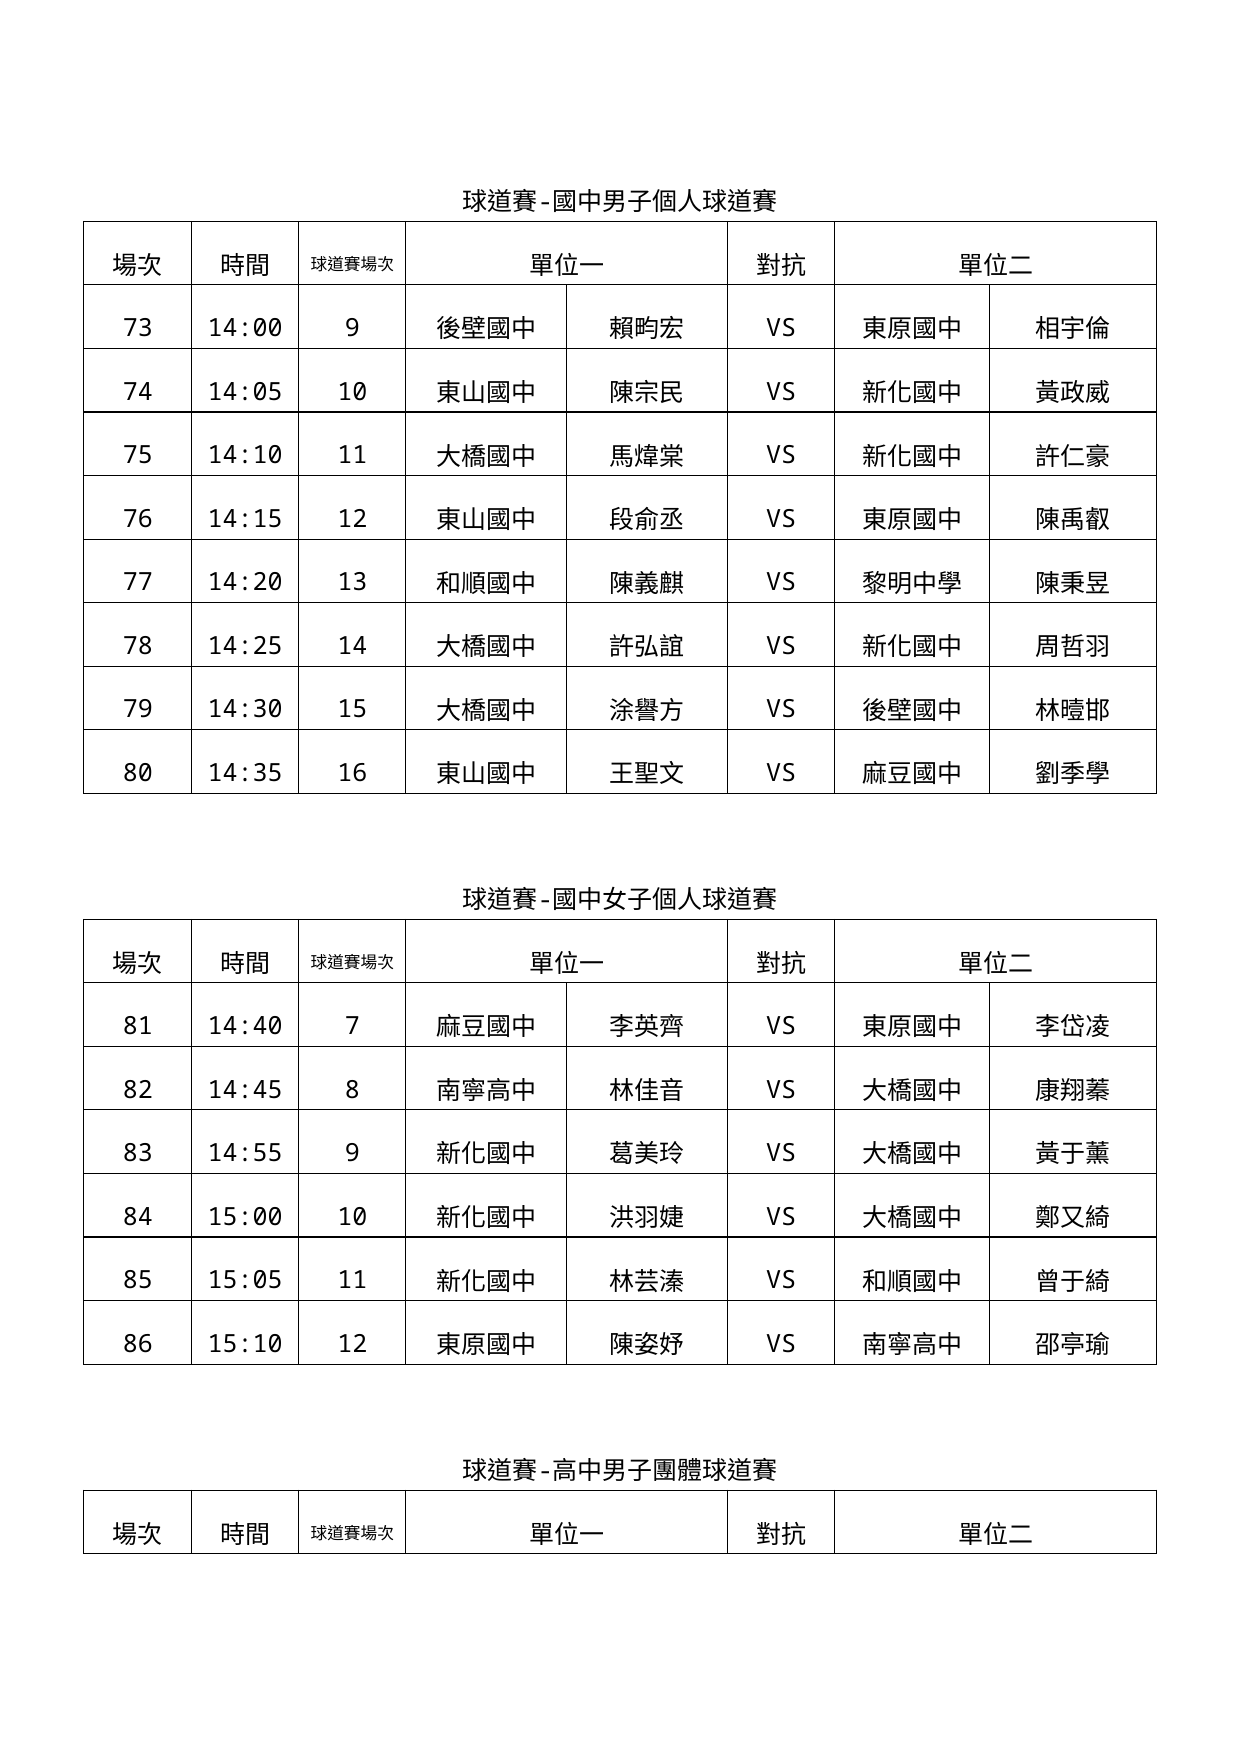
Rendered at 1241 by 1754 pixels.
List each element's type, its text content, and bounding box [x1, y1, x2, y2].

table_cell 後壁國中 [835, 667, 989, 729]
table_cell 和順國中 [835, 1238, 989, 1300]
table_cell 賴畇宏 [567, 285, 727, 348]
table_cell 76 [84, 476, 191, 538]
table_cell VS [728, 540, 834, 602]
table_cell 李英齊 [567, 983, 727, 1046]
table_cell 林佳音 [567, 1047, 727, 1109]
table_cell 邵亭瑜 [990, 1301, 1156, 1363]
table_cell 相宇倫 [990, 285, 1156, 348]
table_cell 14:45 [192, 1047, 298, 1109]
table_header 場次 [84, 222, 191, 284]
table_cell 77 [84, 540, 191, 602]
table_cell 曾于綺 [990, 1238, 1156, 1300]
table_header 時間 [192, 222, 298, 284]
table_cell 許弘誼 [567, 603, 727, 666]
table_cell 鄭又綺 [990, 1174, 1156, 1236]
table_cell 後壁國中 [406, 285, 566, 348]
table_cell VS [728, 1174, 834, 1236]
table_cell 85 [84, 1238, 191, 1300]
table_cell 新化國中 [835, 603, 989, 666]
table_cell 14:40 [192, 983, 298, 1046]
table_cell 73 [84, 285, 191, 348]
table_header 單位一 [406, 1491, 727, 1553]
table_cell VS [728, 1110, 834, 1173]
table_cell VS [728, 1301, 834, 1363]
table_cell 9 [299, 1110, 405, 1173]
text 球道賽-國中女子個人球道賽 [118, 856, 1122, 919]
table_header 單位二 [835, 920, 1156, 982]
table_cell VS [728, 1238, 834, 1300]
table_cell 大橋國中 [835, 1047, 989, 1109]
table_cell 葛美玲 [567, 1110, 727, 1173]
table_cell 新化國中 [835, 413, 989, 475]
table_cell 12 [299, 1301, 405, 1363]
table_cell 黃政威 [990, 349, 1156, 411]
table_header 球道賽場次 [299, 1491, 405, 1553]
table_cell 段俞丞 [567, 476, 727, 538]
table_cell 大橋國中 [406, 667, 566, 729]
table_cell VS [728, 667, 834, 729]
table_header 對抗 [728, 920, 834, 982]
table_cell 14:00 [192, 285, 298, 348]
table_cell 14:20 [192, 540, 298, 602]
table_cell 大橋國中 [406, 603, 566, 666]
table_cell 15:00 [192, 1174, 298, 1236]
table_cell 7 [299, 983, 405, 1046]
table_cell 王聖文 [567, 730, 727, 793]
table_header 時間 [192, 920, 298, 982]
table_cell 林曀邯 [990, 667, 1156, 729]
table_cell 東山國中 [406, 476, 566, 538]
table_header 場次 [84, 1491, 191, 1553]
table_cell 78 [84, 603, 191, 666]
table_cell 李岱凌 [990, 983, 1156, 1046]
table_cell 東原國中 [835, 983, 989, 1046]
table_cell VS [728, 349, 834, 411]
table_cell 新化國中 [406, 1110, 566, 1173]
table_cell 14:25 [192, 603, 298, 666]
table_cell 10 [299, 1174, 405, 1236]
table_cell 11 [299, 413, 405, 475]
table_cell 11 [299, 1238, 405, 1300]
table_cell 陳宗民 [567, 349, 727, 411]
table_cell 80 [84, 730, 191, 793]
table_cell 東原國中 [835, 476, 989, 538]
table_cell 16 [299, 730, 405, 793]
table_header 球道賽場次 [299, 222, 405, 284]
table_cell 10 [299, 349, 405, 411]
table_header 對抗 [728, 222, 834, 284]
table_cell 麻豆國中 [835, 730, 989, 793]
table_cell 14:05 [192, 349, 298, 411]
table_cell 南寧高中 [835, 1301, 989, 1363]
table_cell 陳義麒 [567, 540, 727, 602]
table_cell 東山國中 [406, 730, 566, 793]
text 球道賽-高中男子團體球道賽 [118, 1427, 1122, 1489]
table_cell VS [728, 730, 834, 793]
table_cell 9 [299, 285, 405, 348]
table_cell VS [728, 476, 834, 538]
table_cell 黃于薰 [990, 1110, 1156, 1173]
table_cell 東原國中 [835, 285, 989, 348]
table_cell VS [728, 603, 834, 666]
table_cell 83 [84, 1110, 191, 1173]
table_cell 大橋國中 [835, 1174, 989, 1236]
table_cell 陳禹叡 [990, 476, 1156, 538]
table_cell 洪羽婕 [567, 1174, 727, 1236]
table_header 單位二 [835, 1491, 1156, 1553]
table_cell 14:35 [192, 730, 298, 793]
table_cell 15:10 [192, 1301, 298, 1363]
table_cell 麻豆國中 [406, 983, 566, 1046]
table_cell 79 [84, 667, 191, 729]
table_cell 新化國中 [835, 349, 989, 411]
table_header 場次 [84, 920, 191, 982]
text 球道賽-國中男子個人球道賽 [118, 158, 1122, 221]
table_cell 康翔蓁 [990, 1047, 1156, 1109]
table_cell 12 [299, 476, 405, 538]
table_cell 大橋國中 [835, 1110, 989, 1173]
table_cell 82 [84, 1047, 191, 1109]
table_cell 86 [84, 1301, 191, 1363]
table_header 單位一 [406, 920, 727, 982]
table_cell 81 [84, 983, 191, 1046]
table_cell 黎明中學 [835, 540, 989, 602]
table_cell 涂譽方 [567, 667, 727, 729]
table_cell 劉季學 [990, 730, 1156, 793]
table_cell 新化國中 [406, 1174, 566, 1236]
table_cell 林芸溱 [567, 1238, 727, 1300]
table_cell VS [728, 285, 834, 348]
table_cell 14 [299, 603, 405, 666]
table_header 時間 [192, 1491, 298, 1553]
table_cell 74 [84, 349, 191, 411]
table_cell VS [728, 413, 834, 475]
table_cell 8 [299, 1047, 405, 1109]
table_cell 15 [299, 667, 405, 729]
table_cell VS [728, 1047, 834, 1109]
table_cell 東山國中 [406, 349, 566, 411]
table_cell 13 [299, 540, 405, 602]
table_cell 14:10 [192, 413, 298, 475]
table_cell 陳姿妤 [567, 1301, 727, 1363]
table_header 單位二 [835, 222, 1156, 284]
table_cell 14:30 [192, 667, 298, 729]
table_cell 84 [84, 1174, 191, 1236]
table_cell 大橋國中 [406, 413, 566, 475]
table_cell 新化國中 [406, 1238, 566, 1300]
table_cell 南寧高中 [406, 1047, 566, 1109]
table_cell 許仁豪 [990, 413, 1156, 475]
table_cell 和順國中 [406, 540, 566, 602]
table_cell 14:55 [192, 1110, 298, 1173]
table_header 球道賽場次 [299, 920, 405, 982]
table_cell 周哲羽 [990, 603, 1156, 666]
table_cell VS [728, 983, 834, 1046]
table_cell 15:05 [192, 1238, 298, 1300]
table_cell 75 [84, 413, 191, 475]
table_header 對抗 [728, 1491, 834, 1553]
table_cell 14:15 [192, 476, 298, 538]
table_cell 陳秉昱 [990, 540, 1156, 602]
table_cell 馬煒棠 [567, 413, 727, 475]
table_cell 東原國中 [406, 1301, 566, 1363]
table_header 單位一 [406, 222, 727, 284]
